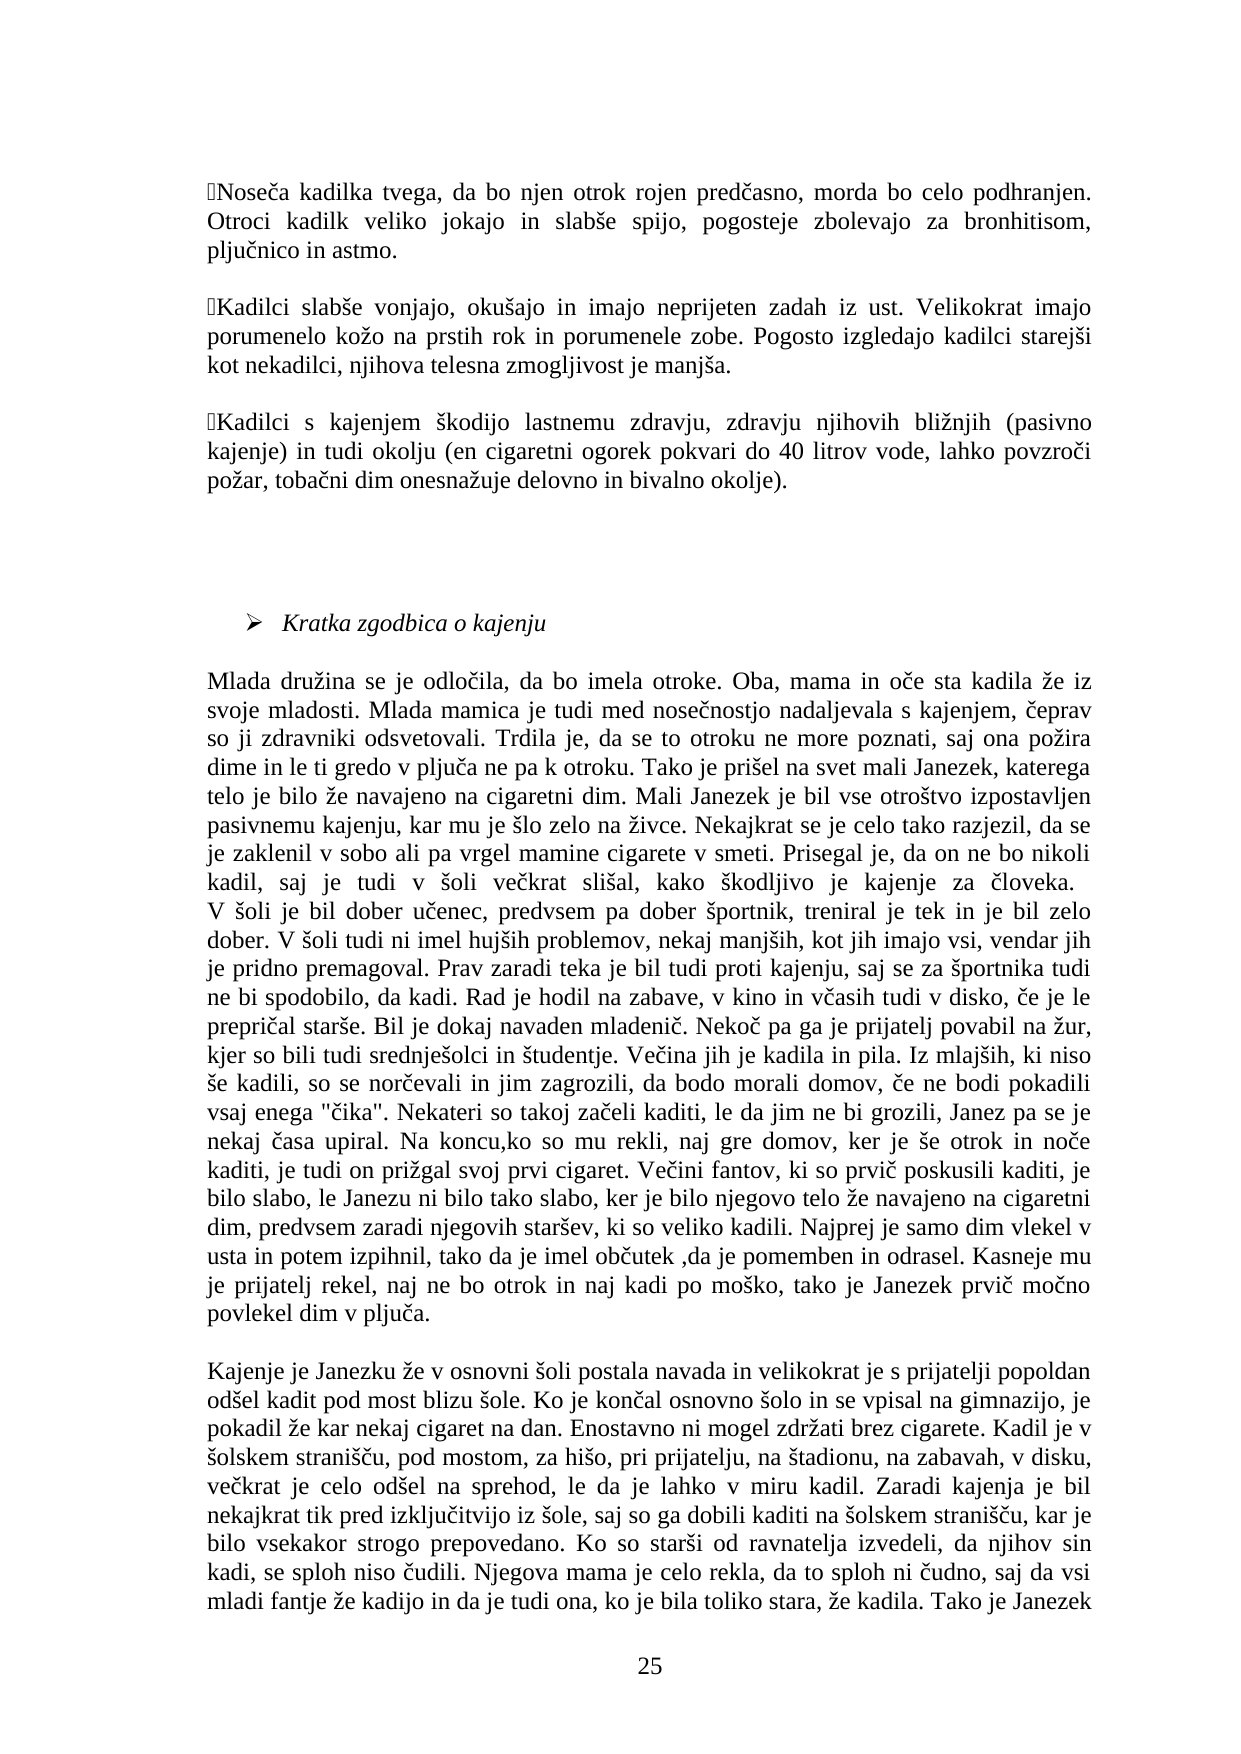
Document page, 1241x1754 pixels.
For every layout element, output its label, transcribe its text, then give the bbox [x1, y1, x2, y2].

text Kajenje je Janezku že v osnovni šoli postala navada in velikokrat je s prijatelji popoldan odšel kadit pod most blizu šole. Ko je končal osnovno šolo in se vpisal na gimnazijo, je pokadil že kar nekaj cigaret na dan. Enostavno ni mogel zdržati brez cigarete. Kadil je v šolskem stranišču, pod mostom, za hišo, pri prijatelju, na štadionu, na zabavah, v disku, večkrat je celo odšel na sprehod, le da je lahko v miru kadil. Zaradi kajenja je bil nekajkrat tik pred izključitvijo iz šole, saj so ga dobili kaditi na šolskem stranišču, kar je bilo vsekakor strogo prepovedano. Ko so starši od ravnatelja izvedeli, da njihov sin kadi, se sploh niso čudili. Njegova mama je celo rekla, da to sploh ni čudno, saj da vsi mladi fantje že kadijo in da je tudi ona, ko je bila toliko stara, že kadila. Tako je Janezek [207, 1356, 1092, 1615]
list Kratka zgodbica o kajenju [244, 608, 1092, 637]
text aNoseča kadilka tvega, da bo njen otrok rojen predčasno, morda bo celo podhranjen. Otroci kadilk veliko jokajo in slabše spijo, pogosteje zbolevajo za bronhitisom, pljučnico in astmo. [207, 177, 1092, 263]
text Mlada družina se je odločila, da bo imela otroke. Oba, mama in oče sta kadila že iz svoje mladosti. Mlada mamica je tudi med nosečnostjo nadaljevala s kajenjem, čeprav so ji zdravniki odsvetovali. Trdila je, da se to otroku ne more poznati, saj ona požira dime in le ti gredo v pljuča ne pa k otroku. Tako je prišel na svet mali Janezek, katerega telo je bilo že navajeno na cigaretni dim. Mali Janezek je bil vse otroštvo izpostavljen pasivnemu kajenju, kar mu je šlo zelo na živce. Nekajkrat se je celo tako razjezil, da se je zaklenil v sobo ali pa vrgel mamine cigarete v smeti. Prisegal je, da on ne bo nikoli kadil, saj je tudi v šoli večkrat slišal, kako škodljivo je kajenje za človeka. V šoli je bil dober učenec, predvsem pa dober športnik, treniral je tek in je bil zelo dober. V šoli tudi ni imel hujših problemov, nekaj manjših, kot jih imajo vsi, vendar jih je pridno premagoval. Prav zaradi teka je bil tudi proti kajenju, saj se za športnika tudi ne bi spodobilo, da kadi. Rad je hodil na zabave, v kino in včasih tudi v disko, če je le prepričal starše. Bil je dokaj navaden mladenič. Nekoč pa ga je prijatelj povabil na žur, kjer so bili tudi srednješolci in študentje. Večina jih je kadila in pila. Iz mlajših, ki niso še kadili, so se norčevali in jim zagrozili, da bodo morali domov, če ne bodi pokadili vsaj enega "čika". Nekateri so takoj začeli kaditi, le da jim ne bi grozili, Janez pa se je nekaj časa upiral. Na koncu,ko so mu rekli, naj gre domov, ker je še otrok in noče kaditi, je tudi on prižgal svoj prvi cigaret. Večini fantov, ki so prvič poskusili kaditi, je bilo slabo, le Janezu ni bilo tako slabo, ker je bilo njegovo telo že navajeno na cigaretni dim, predvsem zaradi njegovih staršev, ki so veliko kadili. Najprej je samo dim vlekel v usta in potem izpihnil, tako da je imel občutek ,da je pomemben in odrasel. Kasneje mu je prijatelj rekel, naj ne bo otrok in naj kadi po moško, tako je Janezek prvič močno povlekel dim v pljuča. [207, 666, 1092, 1327]
text aKadilci slabše vonjajo, okušajo in imajo neprijeten zadah iz ust. Velikokrat imajo porumenelo kožo na prstih rok in porumenele zobe. Pogosto izgledajo kadilci starejši kot nekadilci, njihova telesna zmogljivost je manjša. [207, 292, 1092, 378]
text aKadilci s kajenjem škodijo lastnemu zdravju, zdravju njihovih bližnjih (pasivno kajenje) in tudi okolju (en cigaretni ogorek pokvari do 40 litrov vode, lahko povzroči požar, tobačni dim onesnažuje delovno in bivalno okolje). [207, 407, 1092, 493]
